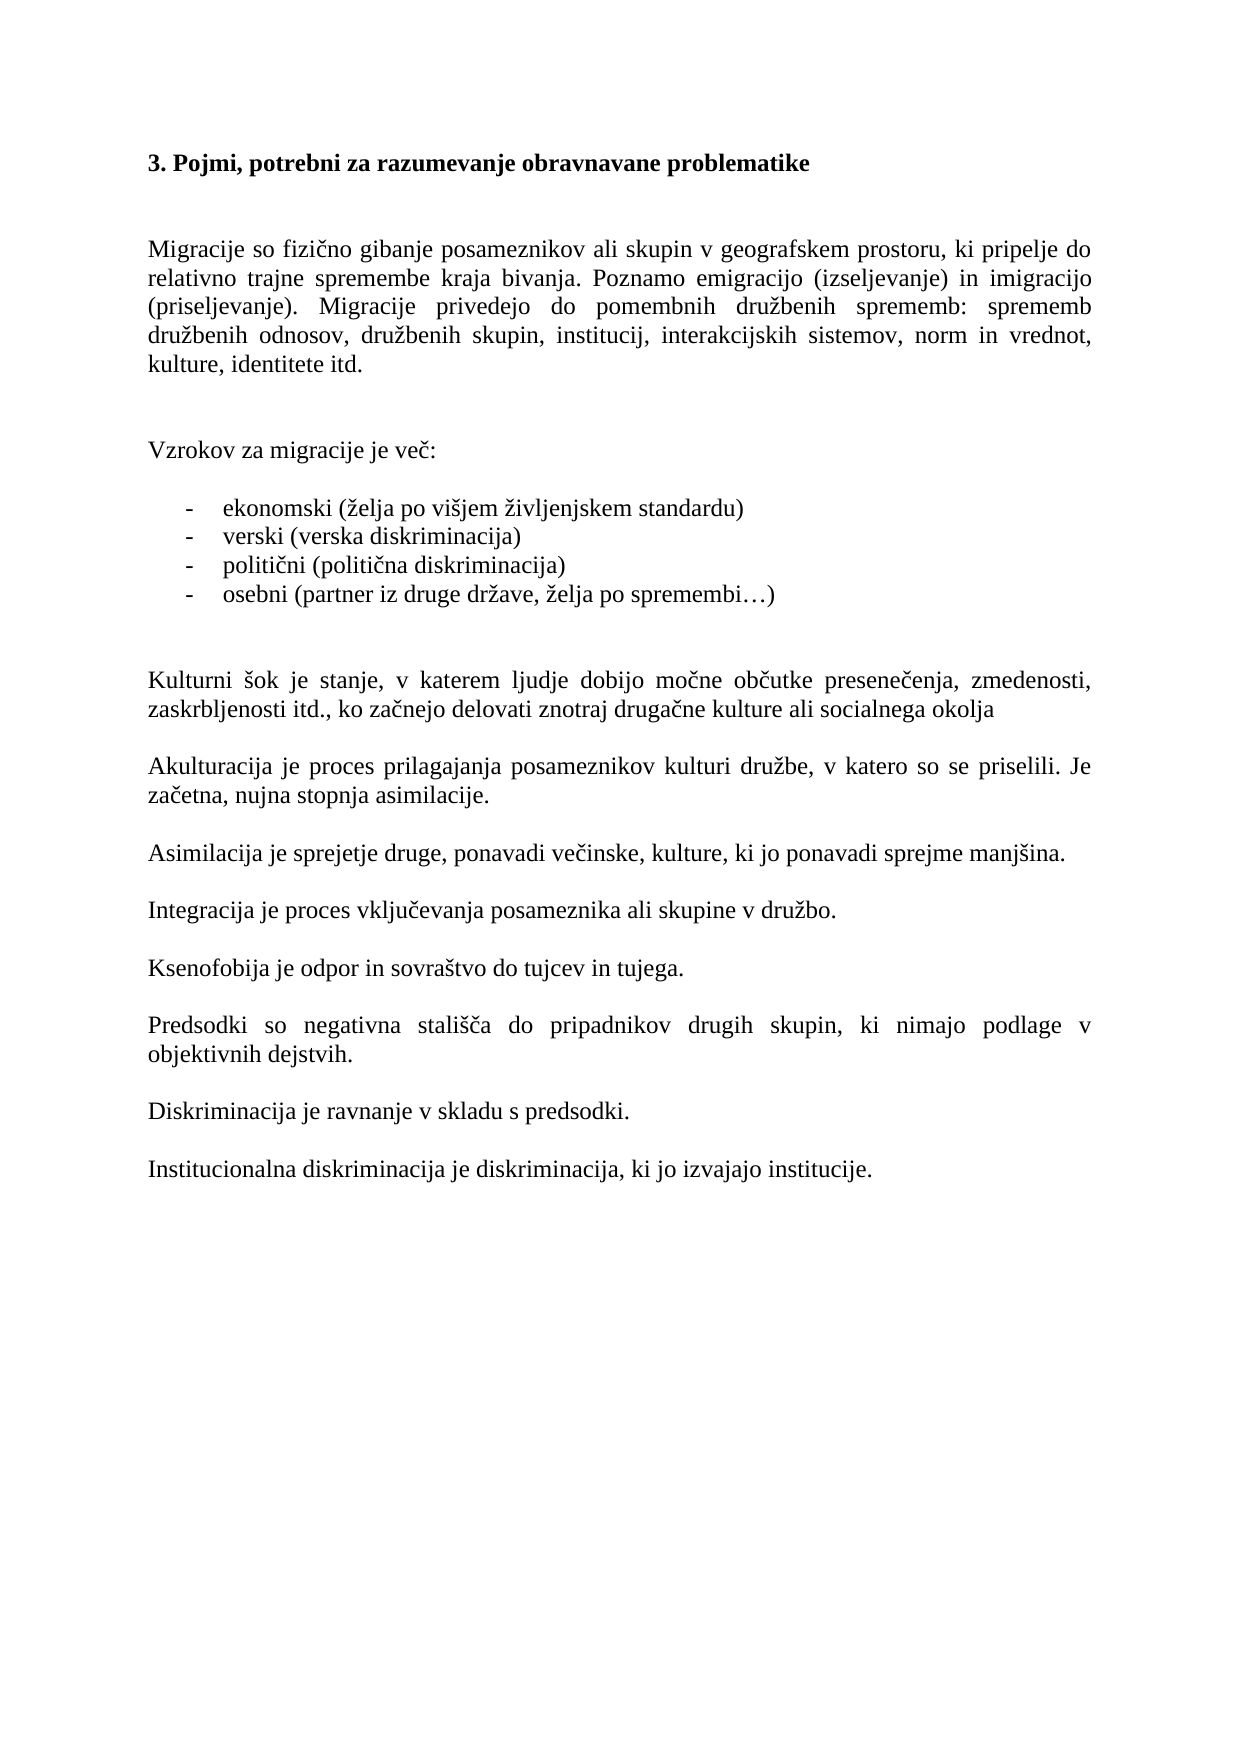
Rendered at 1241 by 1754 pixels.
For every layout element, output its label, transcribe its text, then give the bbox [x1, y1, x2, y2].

list osebni (partner iz druge države, želja po spremembi…) [185, 579, 1093, 608]
text Institucionalna diskriminacija je diskriminacija, ki jo izvajajo institucije. [148, 1154, 1093, 1183]
text Migracije so fizično gibanje posameznikov ali skupin v geografskem prostoru, ki pripelje do relativno trajne spremembe kraja bivanja. Poznamo emigracijo (izseljevanje) in imigracijo (priseljevanje). Migracije privedejo do pomembnih družbenih sprememb: sprememb družbenih odnosov, družbenih skupin, institucij, interakcijskih sistemov, norm in vrednot, kulture, identitete itd. [148, 234, 1093, 378]
list politični (politična diskriminacija) [185, 550, 1093, 579]
text 3. Pojmi, potrebni za razumevanje obravnavane problematike [148, 148, 1093, 176]
text Diskriminacija je ravnanje v skladu s predsodki. [148, 1096, 1093, 1125]
text Vzrokov za migracije je več: [148, 435, 1093, 464]
list verski (verska diskriminacija) [185, 521, 1093, 550]
text Integracija je proces vključevanja posameznika ali skupine v družbo. [148, 895, 1093, 924]
text Kulturni šok je stanje, v katerem ljudje dobijo močne občutke presenečenja, zmedenosti, zaskrbljenosti itd., ko začnejo delovati znotraj drugačne kulture ali socialnega okolja [148, 665, 1093, 723]
text Predsodki so negativna stališča do pripadnikov drugih skupin, ki nimajo podlage v objektivnih dejstvih. [148, 1010, 1093, 1068]
text Akulturacija je proces prilagajanja posameznikov kulturi družbe, v katero so se priselili. Je začetna, nujna stopnja asimilacije. [148, 751, 1093, 809]
text Ksenofobija je odpor in sovraštvo do tujcev in tujega. [148, 953, 1093, 981]
text Asimilacija je sprejetje druge, ponavadi večinske, kulture, ki jo ponavadi sprejme manjšina. [148, 838, 1093, 866]
list ekonomski (želja po višjem življenjskem standardu) [185, 493, 1093, 521]
